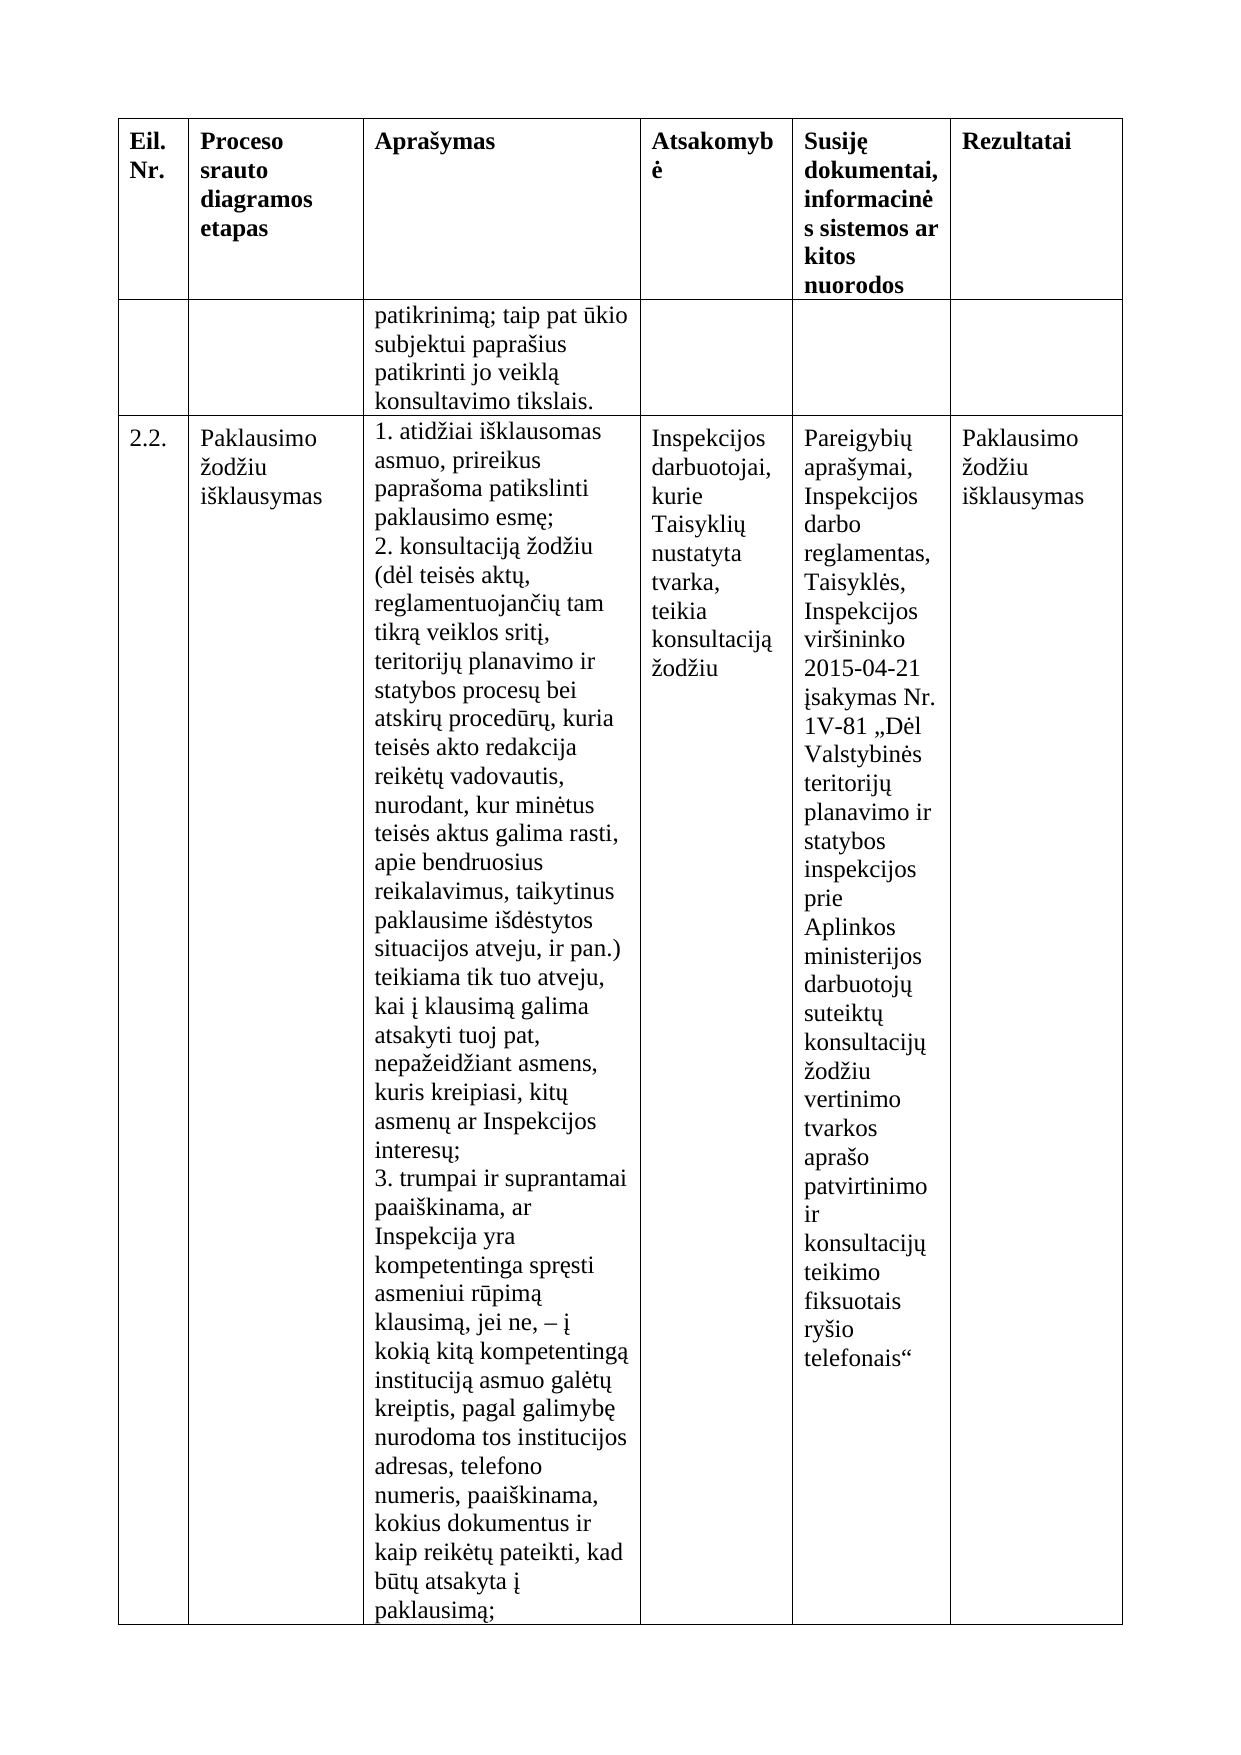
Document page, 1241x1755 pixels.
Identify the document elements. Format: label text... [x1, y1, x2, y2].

table_cell Paklausimo žodžiu išklausymas [951, 416, 1122, 1623]
table_cell [951, 300, 1122, 415]
table_cell Inspekcijos darbuotojai, kurie Taisyklių nustatyta tvarka, teikia konsultaciją žodžiu [641, 416, 792, 1623]
table_cell [189, 300, 363, 415]
table_cell 1. atidžiai išklausomas asmuo, prireikus paprašoma patikslinti paklausimo esmę; 2. konsultaciją žodžiu (dėl teisės aktų, reglamentuojančių tam tikrą veiklos sritį, teritorijų planavimo ir statybos procesų bei atskirų procedūrų, kuria teisės akto redakcija reikėtų vadovautis, nurodant, kur minėtus teisės aktus galima rasti, apie bendruosius reikalavimus, taikytinus paklausime išdėstytos situacijos atveju, ir pan.) teikiama tik tuo atveju, kai į klausimą galima atsakyti tuoj pat, nepažeidžiant asmens, kuris kreipiasi, kitų asmenų ar Inspekcijos interesų; 3. trumpai ir suprantamai paaiškinama, ar Inspekcija yra kompetentinga spręsti asmeniui rūpimą klausimą, jei ne, – į kokią kitą kompetentingą instituciją asmuo galėtų kreiptis, pagal galimybę nurodoma tos institucijos adresas, telefono numeris, paaiškinama, kokius dokumentus ir kaip reikėtų pateikti, kad būtų atsakyta į paklausimą; [364, 416, 640, 1623]
table_cell 2.2. [119, 416, 188, 1623]
table_cell [793, 300, 950, 415]
table_header Aprašymas [364, 119, 640, 299]
table_header Eil. Nr. [119, 119, 188, 299]
table_cell Paklausimo žodžiu išklausymas [189, 416, 363, 1623]
table_header Atsakomybė [641, 119, 792, 299]
table_cell [119, 300, 188, 415]
table_cell Pareigybių aprašymai, Inspekcijos darbo reglamentas, Taisyklės, Inspekcijos viršininko 2015-04-21 įsakymas Nr. 1V-81 „Dėl Valstybinės teritorijų planavimo ir statybos inspekcijos prie Aplinkos ministerijos darbuotojų suteiktų konsultacijų žodžiu vertinimo tvarkos aprašo patvirtinimo ir konsultacijų teikimo fiksuotais ryšio telefonais“ [793, 416, 950, 1623]
table_cell [641, 300, 792, 415]
table_header Rezultatai [951, 119, 1122, 299]
table_cell patikrinimą; taip pat ūkio subjektui paprašius patikrinti jo veiklą konsultavimo tikslais. [364, 300, 640, 415]
table_header Proceso srauto diagramos etapas [189, 119, 363, 299]
table_header Susiję dokumentai, informacinės sistemos ar kitos nuorodos [793, 119, 950, 299]
